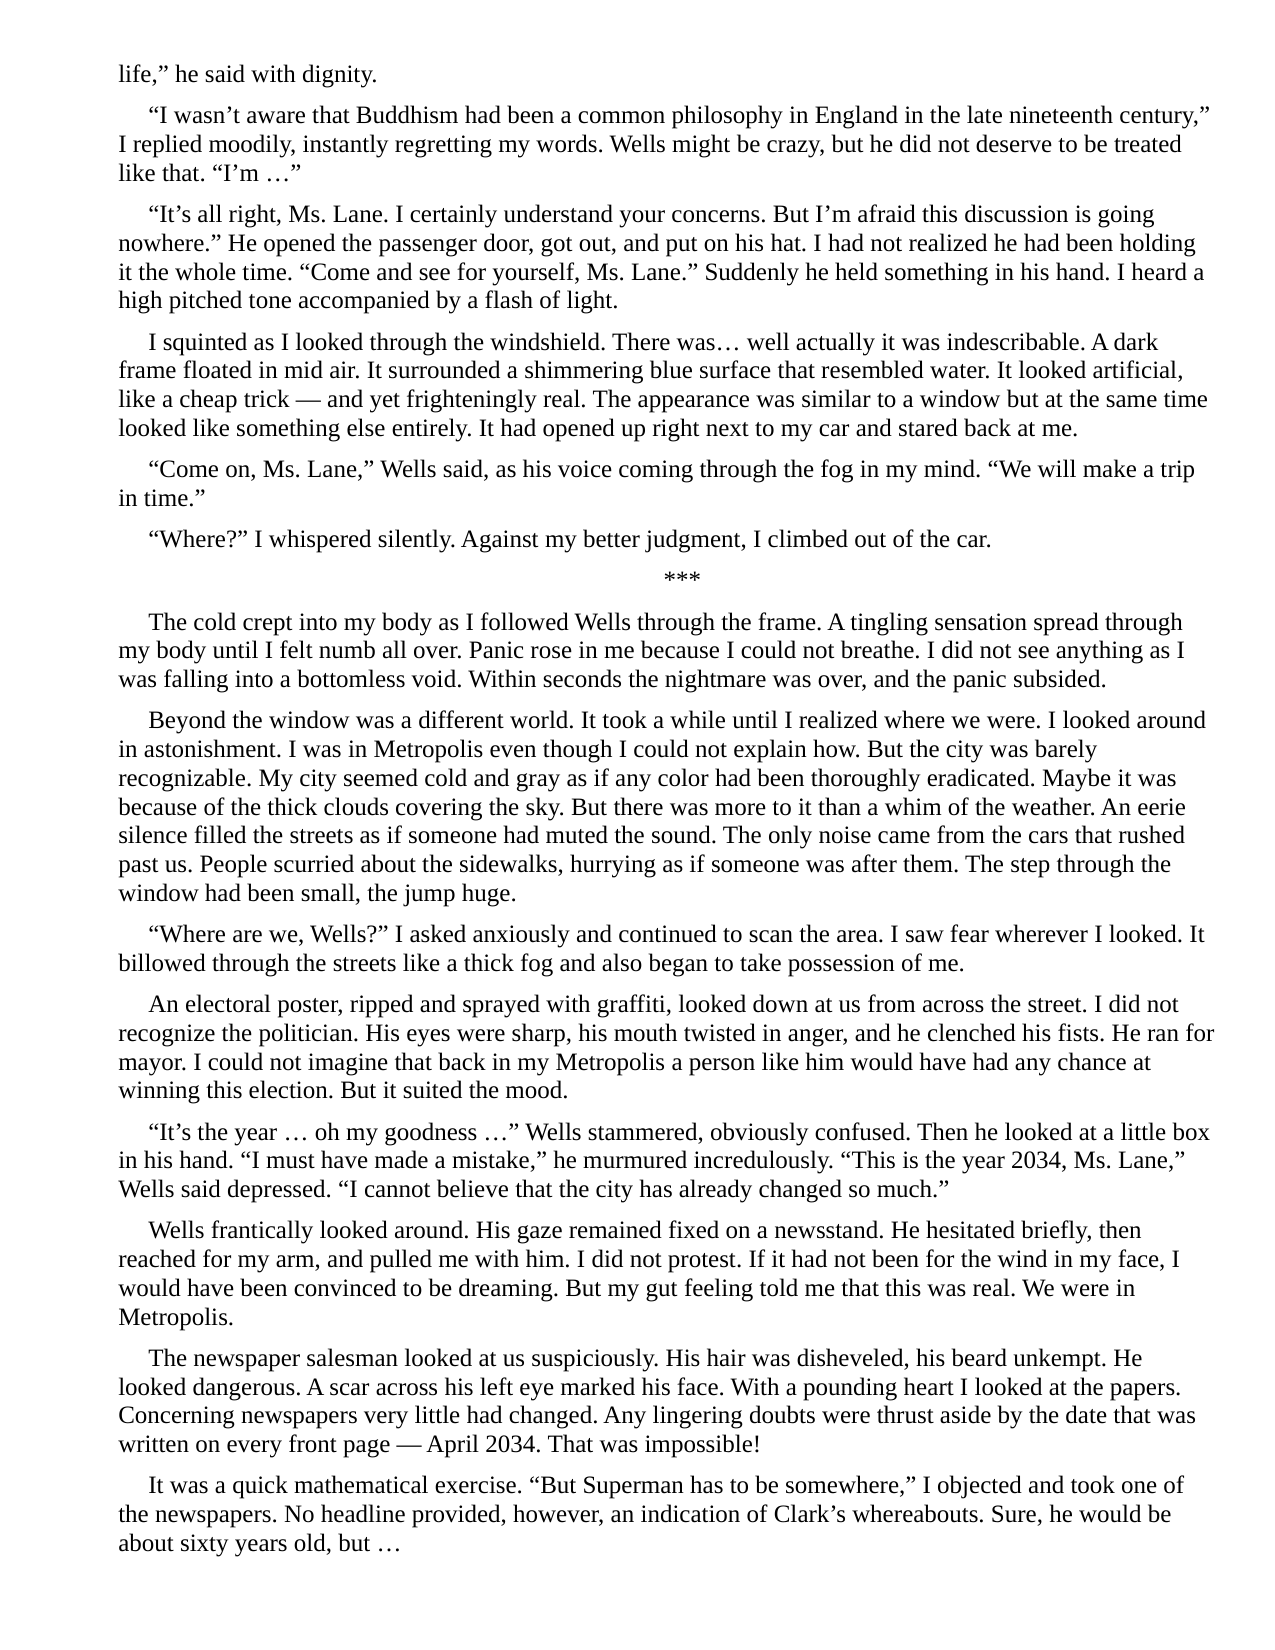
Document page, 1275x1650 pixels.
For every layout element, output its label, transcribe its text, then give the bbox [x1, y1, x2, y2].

text Beyond the window was a different world. It took a while until I realized where we were. I looked around in astonishment. I was in Metropolis even though I could not explain how. But the city was barely recognizable. My city seemed cold and gray as if any color had been thoroughly eradicated. Maybe it was because of the thick clouds covering the sky. But there was more to it than a whim of the weather. An eerie silence filled the streets as if someone had muted the sound. The only noise came from the cars that rushed past us. People scurried about the sidewalks, hurrying as if someone was after them. The step through the window had been small, the jump huge. [118, 705, 1216, 907]
text “It’s all right, Ms. Lane. I certainly understand your concerns. But I’m afraid this discussion is going nowhere.” He opened the passenger door, got out, and put on his hat. I had not realized he had been holding it the whole time. “Come and see for yourself, Ms. Lane.” Suddenly he held something in his hand. I heard a high pitched tone accompanied by a flash of light. [118, 199, 1216, 314]
text It was a quick mathematical exercise. “But Superman has to be somewhere,” I objected and took one of the newspapers. No headline provided, however, an indication of Clark’s whereabouts. Sure, he would be about sixty years old, but … [118, 1470, 1216, 1557]
text “Where?” I whispered silently. Against my better judgment, I climbed out of the car. [118, 524, 1216, 553]
text The newspaper salesman looked at us suspiciously. His hair was disheveled, his beard unkempt. He looked dangerous. A scar across his left eye marked his face. With a pounding heart I looked at the papers. Concerning newspapers very little had changed. Any lingering doubts were thrust aside by the date that was written on every front page — April 2034. That was impossible! [118, 1343, 1216, 1458]
text life,” he said with dignity. [118, 59, 1216, 88]
text I squinted as I looked through the windshield. There was… well actually it was indescribable. A dark frame floated in mid air. It surrounded a shimmering blue surface that resembled water. It looked artificial, like a cheap trick — and yet frighteningly real. The appearance was similar to a window but at the same time looked like something else entirely. It had opened up right next to my car and stared back at me. [118, 327, 1216, 442]
text “Come on, Ms. Lane,” Wells said, as his voice coming through the fog in my mind. “We will make a trip in time.” [118, 454, 1216, 512]
text An electoral poster, ripped and sprayed with graffiti, looked down at us from across the street. I did not recognize the politician. His eyes were sharp, his mouth twisted in anger, and he clenched his fists. He ran for mayor. I could not imagine that back in my Metropolis a person like him would have had any chance at winning this election. But it suited the mood. [118, 989, 1216, 1104]
text Wells frantically looked around. His gaze remained fixed on a newsstand. He hesitated briefly, then reached for my arm, and pulled me with him. I did not protest. If it had not been for the wind in my face, I would have been convinced to be dreaming. But my gut feeling told me that this was real. We were in Metropolis. [118, 1215, 1216, 1330]
text “Where are we, Wells?” I asked anxiously and continued to scan the area. I saw fear wherever I looked. It billowed through the streets like a thick fog and also began to take possession of me. [118, 919, 1216, 977]
text “It’s the year … oh my goodness …” Wells stammered, obviously confused. Then he looked at a little box in his hand. “I must have made a mistake,” he murmured incredulously. “This is the year 2034, Ms. Lane,” Wells said depressed. “I cannot believe that the city has already changed so much.” [118, 1117, 1216, 1203]
text The cold crept into my body as I followed Wells through the frame. A tingling sensation spread through my body until I felt numb all over. Panic rose in me because I could not breathe. I did not see anything as I was falling into a bottomless void. Within seconds the nightmare was over, and the panic subsided. [118, 607, 1216, 693]
text *** [118, 565, 1216, 594]
text “I wasn’t aware that Buddhism had been a common philosophy in England in the late nineteenth century,” I replied moodily, instantly regretting my words. Wells might be crazy, but he did not deserve to be treated like that. “I’m …” [118, 100, 1216, 187]
